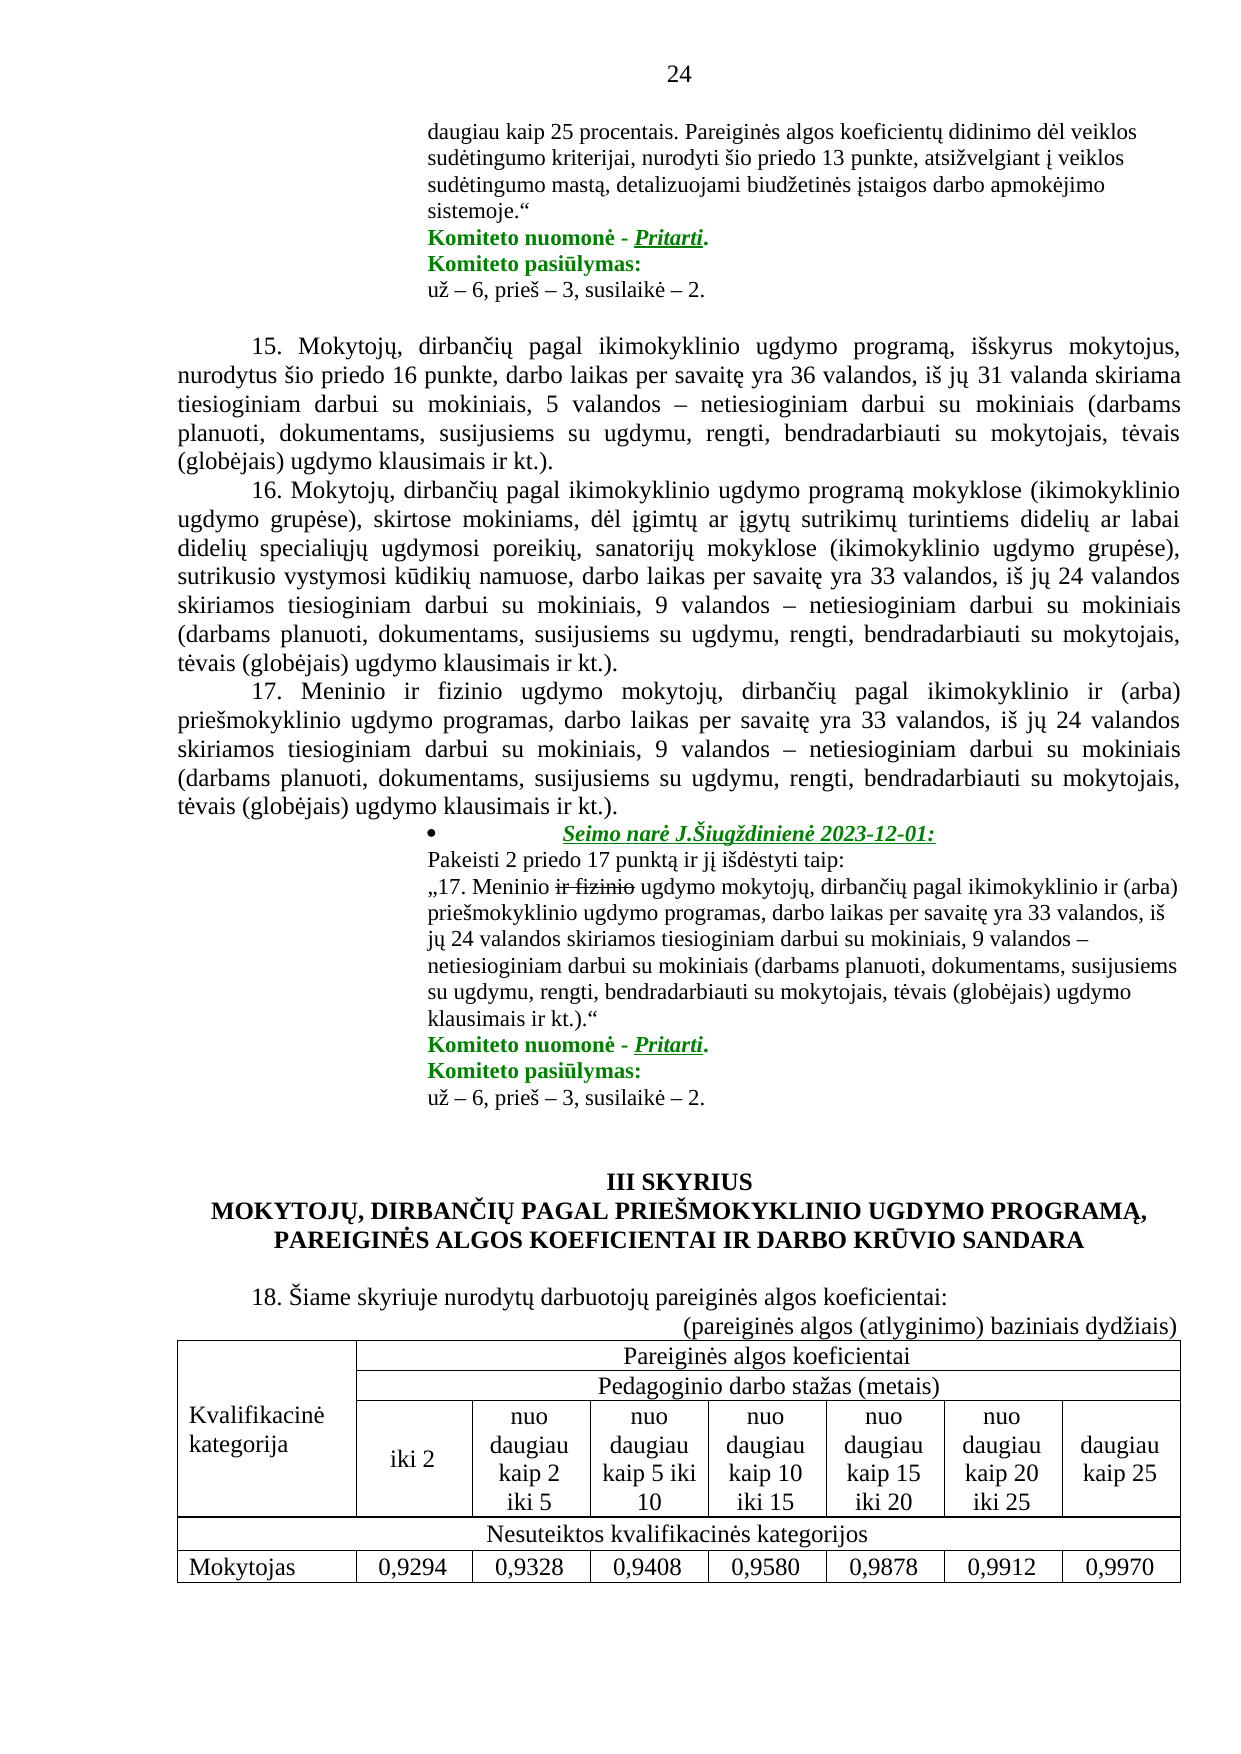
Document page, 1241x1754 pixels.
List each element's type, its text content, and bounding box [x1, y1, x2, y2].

table_header Kvalifikacinė kategorija [178, 1341, 356, 1516]
table_cell 0,9408 [591, 1551, 708, 1582]
table_cell 0,9912 [945, 1551, 1062, 1582]
table_cell iki 2 [357, 1401, 472, 1516]
table_cell Pedagoginio darbo stažas (metais) [357, 1371, 1180, 1399]
text 17. Meninio ir fizinio ugdymo mokytojų, dirbančių pagal ikimokyklinio ir (arba) priešmokyklinio ugdymo programas, darbo laikas per savaitę yra 33 valandos, iš jų 24 valandos skiriamos tiesioginiam darbui su mokiniais, 9 valandos – netiesioginiam darbui su mokiniais (darbams planuoti, dokumentams, susijusiems su ugdymu, rengti, bendradarbiauti su mokytojais, tėvais (globėjais) ugdymo klausimais ir kt.). [177, 676, 1181, 820]
text MOKYTOJŲ, DIRBANČIŲ PAGAL PRIEŠMOKYKLINIO UGDYMO PROGRAMĄ, PAREIGINĖS ALGOS KOEFICIENTAI IR DARBO KRŪVIO SANDARA [177, 1196, 1181, 1254]
table_cell nuo daugiau kaip 20 iki 25 [945, 1401, 1062, 1516]
text 18. Šiame skyriuje nurodytų darbuotojų pareiginės algos koeficientai: [177, 1282, 1181, 1311]
table_cell nuo daugiau kaip 10 iki 15 [709, 1401, 826, 1516]
table_cell nuo daugiau kaip 15 iki 20 [827, 1401, 944, 1516]
text  Seimo narė J.Šiugždinienė 2023-12-01: [427, 820, 1181, 846]
table_cell 0,9294 [357, 1551, 472, 1582]
table_cell Nesuteiktos kvalifikacinės kategorijos [178, 1518, 1180, 1549]
table_cell nuo daugiau kaip 2 iki 5 [473, 1401, 590, 1516]
text Pakeisti 2 priedo 17 punktą ir jį išdėstyti taip: [427, 846, 1181, 873]
table_cell Mokytojas [178, 1551, 356, 1582]
text už – 6, prieš – 3, susilaikė – 2. [427, 276, 1181, 303]
table_cell daugiau kaip 25 [1063, 1401, 1180, 1516]
table_cell 0,9878 [827, 1551, 944, 1582]
text 16. Mokytojų, dirbančių pagal ikimokyklinio ugdymo programą mokyklose (ikimokyklinio ugdymo grupėse), skirtose mokiniams, dėl įgimtų ar įgytų sutrikimų turintiems didelių ar labai didelių specialiųjų ugdymosi poreikių, sanatorijų mokyklose (ikimokyklinio ugdymo grupėse), sutrikusio vystymosi kūdikių namuose, darbo laikas per savaitę yra 33 valandos, iš jų 24 valandos skiriamos tiesioginiam darbui su mokiniais, 9 valandos – netiesioginiam darbui su mokiniais (darbams planuoti, dokumentams, susijusiems su ugdymu, rengti, bendradarbiauti su mokytojais, tėvais (globėjais) ugdymo klausimais ir kt.). [177, 475, 1181, 676]
table_cell 0,9328 [473, 1551, 590, 1582]
table_cell nuo daugiau kaip 5 iki 10 [591, 1401, 708, 1516]
text Komiteto nuomonė - Pritarti. [427, 1031, 1181, 1057]
text Komiteto pasiūlymas: [427, 1057, 1181, 1084]
text daugiau kaip 25 procentais. Pareiginės algos koeficientų didinimo dėl veiklos sudėtingumo kriterijai, nurodyti šio priedo 13 punkte, atsižvelgiant į veiklos sudėtingumo mastą, detalizuojami biudžetinės įstaigos darbo apmokėjimo sistemoje.“ [427, 118, 1181, 223]
text Komiteto pasiūlymas: [427, 250, 1181, 276]
text III SKYRIUS [177, 1167, 1181, 1196]
text „17. Meninio ir fizinio ugdymo mokytojų, dirbančių pagal ikimokyklinio ir (arba) priešmokyklinio ugdymo programas, darbo laikas per savaitę yra 33 valandos, iš jų 24 valandos skiriamos tiesioginiam darbui su mokiniais, 9 valandos – netiesioginiam darbui su mokiniais (darbams planuoti, dokumentams, susijusiems su ugdymu, rengti, bendradarbiauti su mokytojais, tėvais (globėjais) ugdymo klausimais ir kt.).“ [427, 873, 1181, 1031]
text už – 6, prieš – 3, susilaikė – 2. [427, 1084, 1181, 1110]
table_cell 0,9970 [1063, 1551, 1180, 1582]
text Komiteto nuomonė - Pritarti. [427, 223, 1181, 250]
table_cell 0,9580 [709, 1551, 826, 1582]
table_header Pareiginės algos koeficientai [357, 1341, 1180, 1370]
text (pareiginės algos (atlyginimo) baziniais dydžiais) [177, 1311, 1177, 1340]
text 15. Mokytojų, dirbančių pagal ikimokyklinio ugdymo programą, išskyrus mokytojus, nurodytus šio priedo 16 punkte, darbo laikas per savaitę yra 36 valandos, iš jų 31 valanda skiriama tiesioginiam darbui su mokiniais, 5 valandos – netiesioginiam darbui su mokiniais (darbams planuoti, dokumentams, susijusiems su ugdymu, rengti, bendradarbiauti su mokytojais, tėvais (globėjais) ugdymo klausimais ir kt.). [177, 331, 1181, 475]
